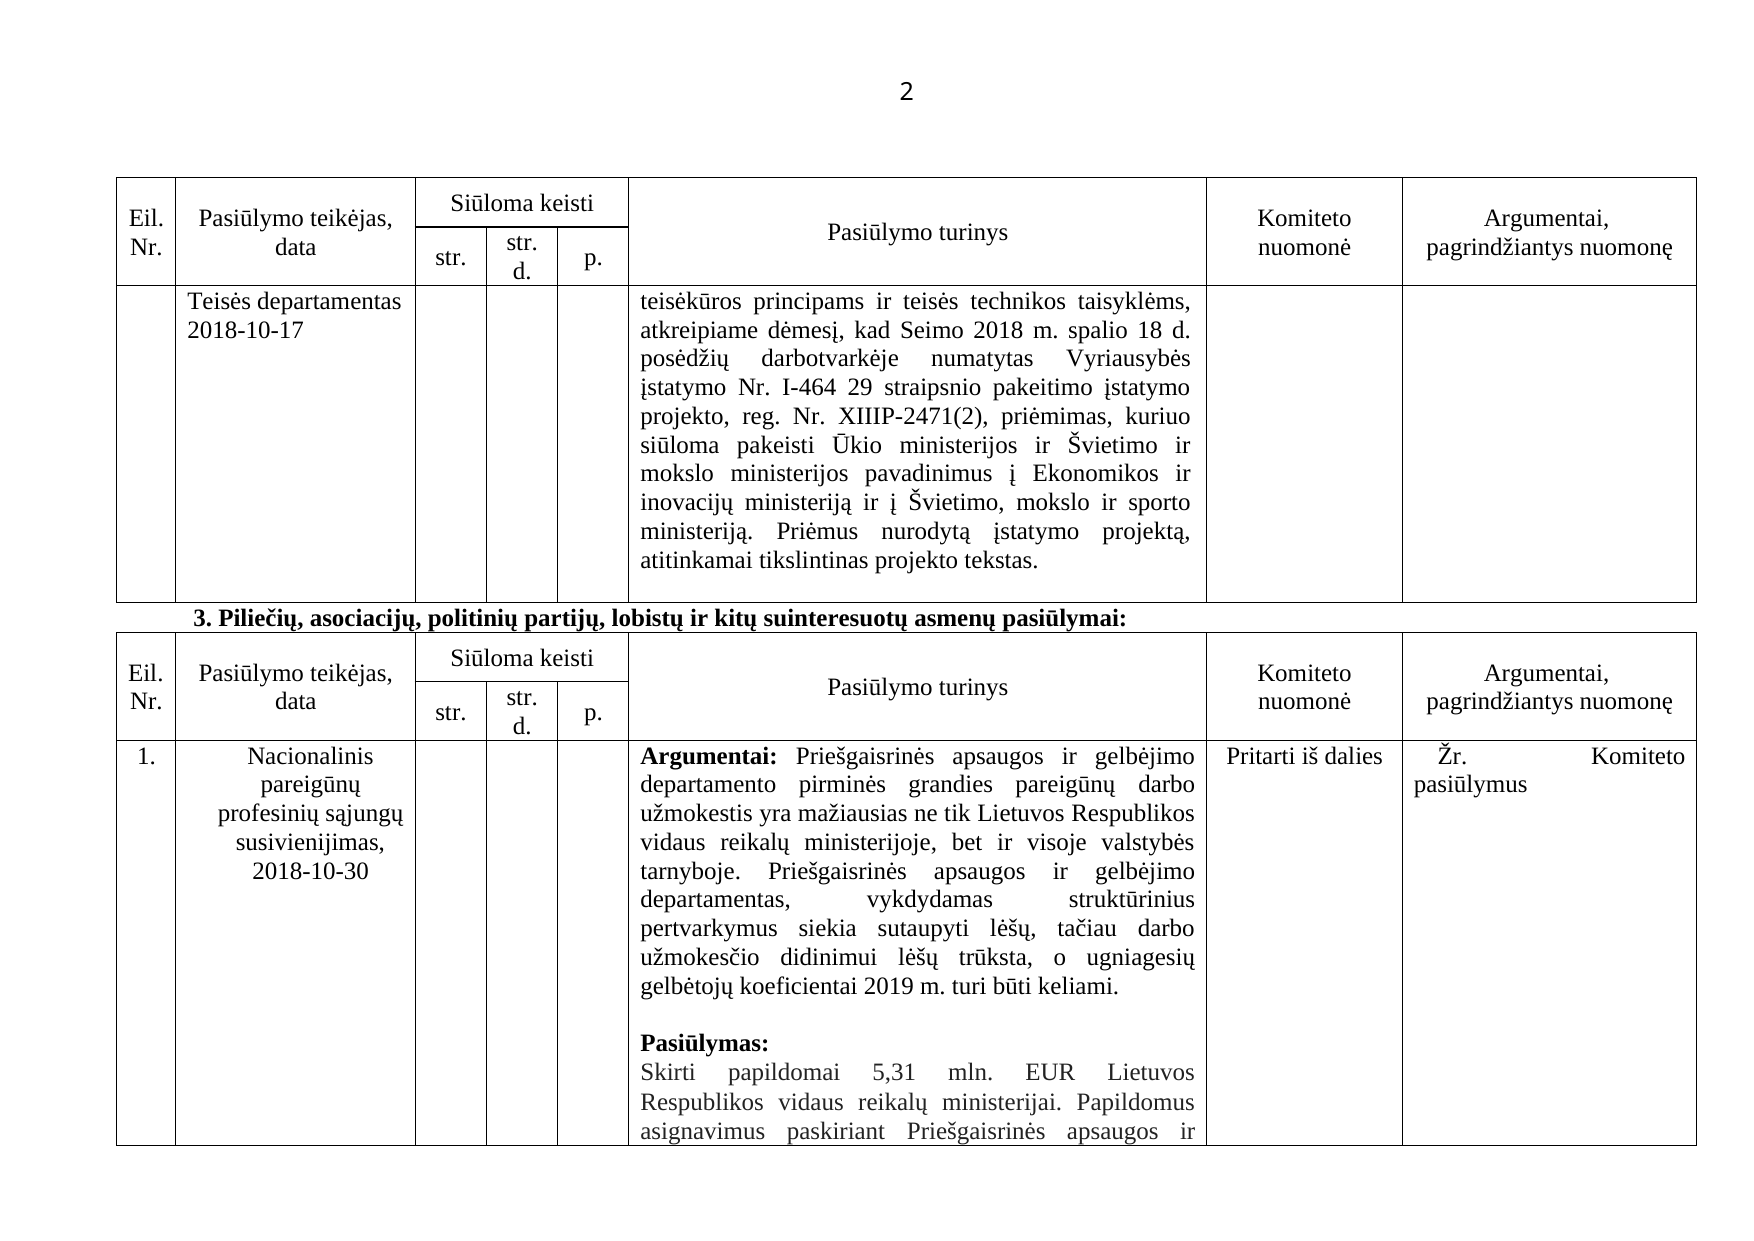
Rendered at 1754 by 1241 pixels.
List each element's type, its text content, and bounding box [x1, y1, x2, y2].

table_cell [487, 286, 557, 602]
table_header Komiteto nuomonė [1207, 633, 1402, 740]
table_cell 1. [117, 741, 175, 1144]
table_cell [416, 741, 486, 1144]
text 3. Piliečių, asociacijų, politinių partijų, lobistų ir kitų suinteresuotų asmenų pasiūlymai: [118, 603, 1695, 632]
table_cell [487, 741, 557, 1144]
table_cell str. d. [487, 682, 557, 740]
table_cell Pritarti iš dalies [1207, 741, 1402, 1144]
table_cell p. [558, 682, 628, 740]
table_cell Argumentai: Priešgaisrinės apsaugos ir gelbėjimo departamento pirminės grandies pareigūnų darbo užmokestis yra mažiausias ne tik Lietuvos Respublikos vidaus reikalų ministerijoje, bet ir visoje valstybės tarnyboje. Priešgaisrinės apsaugos ir gelbėjimo departamentas, vykdydamas struktūrinius pertvarkymus siekia sutaupyti lėšų, tačiau darbo užmokesčio didinimui lėšų trūksta, o ugniagesių gelbėtojų koeficientai 2019 m. turi būti keliami. Pasiūlymas: Skirti papildomai 5,31 mln. EUR Lietuvos Respublikos vidaus reikalų ministerijai. Papildomus asignavimus paskiriant Priešgaisrinės apsaugos ir [629, 741, 1206, 1144]
table_header Eil. Nr. [117, 178, 175, 285]
table_cell [558, 286, 628, 602]
table_header Eil. Nr. [117, 633, 175, 740]
table_header Pasiūlymo turinys [629, 178, 1206, 285]
table_cell Žr. Komiteto pasiūlymus [1403, 741, 1696, 1144]
table_header Siūloma keisti [416, 633, 628, 681]
table_header Siūloma keisti [416, 178, 628, 226]
table_header Argumentai, pagrindžiantys nuomonę [1403, 633, 1696, 740]
table_cell Teisės departamentas 2018-10-17 [176, 286, 415, 602]
table_cell [558, 741, 628, 1144]
table_cell [117, 286, 175, 602]
table_header Argumentai, pagrindžiantys nuomonę [1403, 178, 1696, 285]
table_cell [1207, 286, 1402, 602]
table_cell str. [416, 228, 486, 285]
table_header Komiteto nuomonė [1207, 178, 1402, 285]
table_cell [1403, 286, 1696, 602]
table_cell [416, 286, 486, 602]
table_header Pasiūlymo teikėjas, data [176, 178, 415, 285]
table_cell Nacionalinis pareigūnų profesinių sąjungų susivienijimas, 2018-10-30 [176, 741, 415, 1144]
table_cell teisėkūros principams ir teisės technikos taisyklėms, atkreipiame dėmesį, kad Seimo 2018 m. spalio 18 d. posėdžių darbotvarkėje numatytas Vyriausybės įstatymo Nr. I-464 29 straipsnio pakeitimo įstatymo projekto, reg. Nr. XIIIP-2471(2), priėmimas, kuriuo siūloma pakeisti Ūkio ministerijos ir Švietimo ir mokslo ministerijos pavadinimus į Ekonomikos ir inovacijų ministeriją ir į Švietimo, mokslo ir sporto ministeriją. Priėmus nurodytą įstatymo projektą, atitinkamai tikslintinas projekto tekstas. [629, 286, 1206, 602]
table_cell str. d. [487, 228, 557, 285]
table_cell p. [558, 228, 628, 285]
table_cell str. [416, 682, 486, 740]
table_header Pasiūlymo teikėjas, data [176, 633, 415, 740]
table_header Pasiūlymo turinys [629, 633, 1206, 740]
